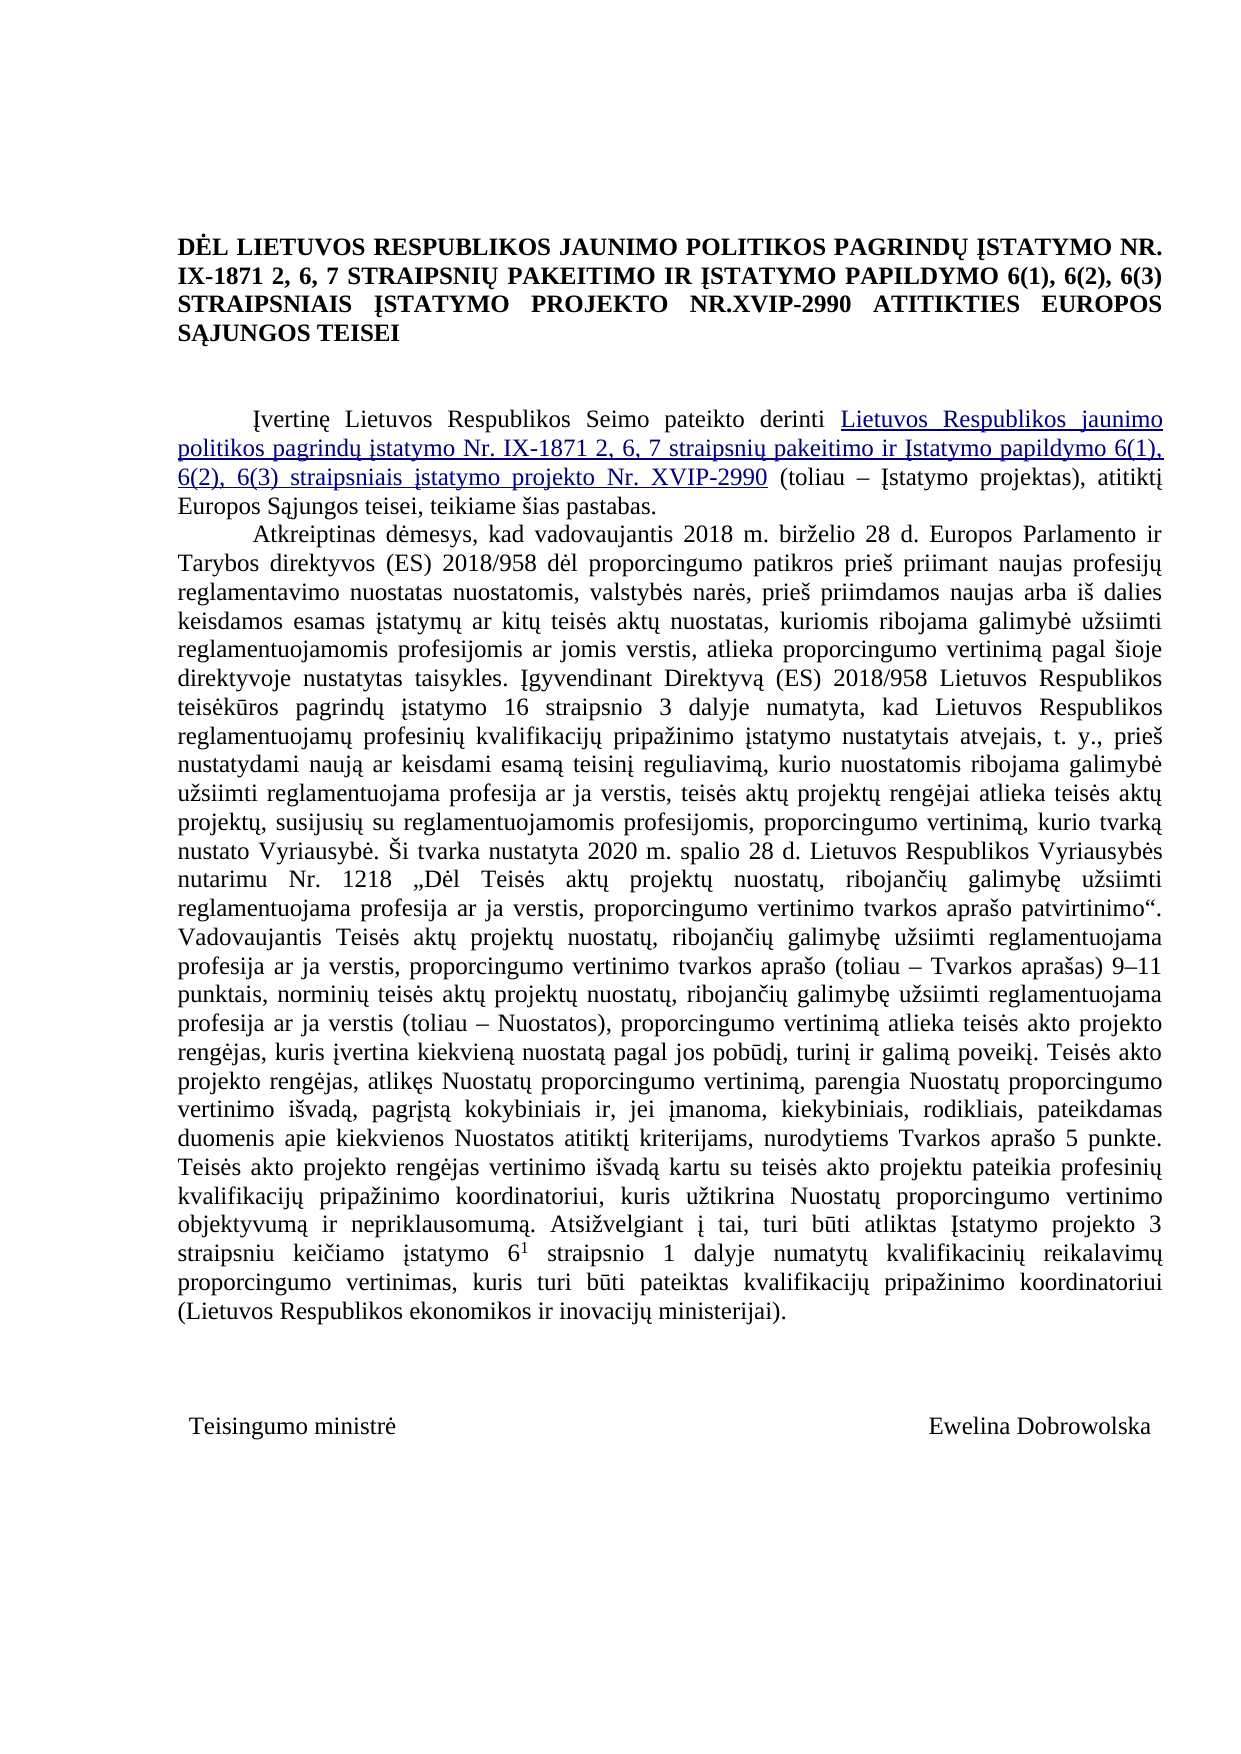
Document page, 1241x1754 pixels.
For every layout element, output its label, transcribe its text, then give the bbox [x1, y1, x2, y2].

table_header Teisingumo ministrė [177, 1368, 738, 1497]
table_header Ewelina Dobrowolska [738, 1368, 1162, 1497]
text DĖL LIETUVOS RESPUBLIKOS JAUNIMO POLITIKOS PAGRINDŲ ĮSTATYMO NR. IX-1871 2, 6, 7 STRAIPSNIŲ PAKEITIMO IR ĮSTATYMO PAPILDYMO 6(1), 6(2), 6(3) STRAIPSNIAIS ĮSTATYMO PROJEKTO nR.XVIP-2990 aTITIKTIES EUROPOS SĄJUNGOS TEISEI [177, 232, 1163, 347]
text 6(2), 6(3) straipsniais įstatymo projekto Nr. XVIP-2990 (toliau – Įstatymo projektas), atitiktį Europos Sąjungos teisei, teikiame šias pastabas. [177, 459, 1163, 519]
text Įvertinę Lietuvos Respublikos Seimo pateikto derinti Lietuvos Respublikos jaunimo politikos pagrindų įstatymo Nr. IX-1871 2, 6, 7 straipsnių pakeitimo ir Įstatymo papildymo 6(1), [177, 404, 1163, 458]
text Atkreiptinas dėmesys, kad vadovaujantis 2018 m. birželio 28 d. Europos Parlamento ir Tarybos direktyvos (ES) 2018/958 dėl proporcingumo patikros prieš priimant naujas profesijų reglamentavimo nuostatas nuostatomis, valstybės narės, prieš priimdamos naujas arba iš dalies keisdamos esamas įstatymų ar kitų teisės aktų nuostatas, kuriomis ribojama galimybė užsiimti reglamentuojamomis profesijomis ar jomis verstis, atlieka proporcingumo vertinimą pagal šioje direktyvoje nustatytas taisykles. Įgyvendinant Direktyvą (ES) 2018/958 Lietuvos Respublikos teisėkūros pagrindų įstatymo 16 straipsnio 3 dalyje numatyta, kad Lietuvos Respublikos reglamentuojamų profesinių kvalifikacijų pripažinimo įstatymo nustatytais atvejais, t. y., prieš nustatydami naują ar keisdami esamą teisinį reguliavimą, kurio nuostatomis ribojama galimybė užsiimti reglamentuojama profesija ar ja verstis, teisės aktų projektų rengėjai atlieka teisės aktų projektų, susijusių su reglamentuojamomis profesijomis, proporcingumo vertinimą, kurio tvarką nustato Vyriausybė. Ši tvarka nustatyta 2020 m. spalio 28 d. Lietuvos Respublikos Vyriausybės nutarimu Nr. 1218 „Dėl Teisės aktų projektų nuostatų, ribojančių galimybę užsiimti reglamentuojama profesija ar ja verstis, proporcingumo vertinimo tvarkos aprašo patvirtinimo“. Vadovaujantis Teisės aktų projektų nuostatų, ribojančių galimybę užsiimti reglamentuojama profesija ar ja verstis, proporcingumo vertinimo tvarkos aprašo (toliau – Tvarkos aprašas) 9–11 punktais, norminių teisės aktų projektų nuostatų, ribojančių galimybę užsiimti reglamentuojama profesija ar ja verstis (toliau – Nuostatos), proporcingumo vertinimą atlieka teisės akto projekto rengėjas, kuris įvertina kiekvieną nuostatą pagal jos pobūdį, turinį ir galimą poveikį. Teisės akto projekto rengėjas, atlikęs Nuostatų proporcingumo vertinimą, parengia Nuostatų proporcingumo vertinimo išvadą, pagrįstą kokybiniais ir, jei įmanoma, kiekybiniais, rodikliais, pateikdamas duomenis apie kiekvienos Nuostatos atitiktį kriterijams, nurodytiems Tvarkos aprašo 5 punkte. Teisės akto projekto rengėjas vertinimo išvadą kartu su teisės akto projektu pateikia profesinių kvalifikacijų pripažinimo koordinatoriui, kuris užtikrina Nuostatų proporcingumo vertinimo objektyvumą ir nepriklausomumą. Atsižvelgiant į tai, turi būti atliktas Įstatymo projekto 3 straipsniu keičiamo įstatymo 61 straipsnio 1 dalyje numatytų kvalifikacinių reikalavimų proporcingumo vertinimas, kuris turi būti pateiktas kvalifikacijų pripažinimo koordinatoriui (Lietuvos Respublikos ekonomikos ir inovacijų ministerijai). [177, 519, 1163, 1324]
